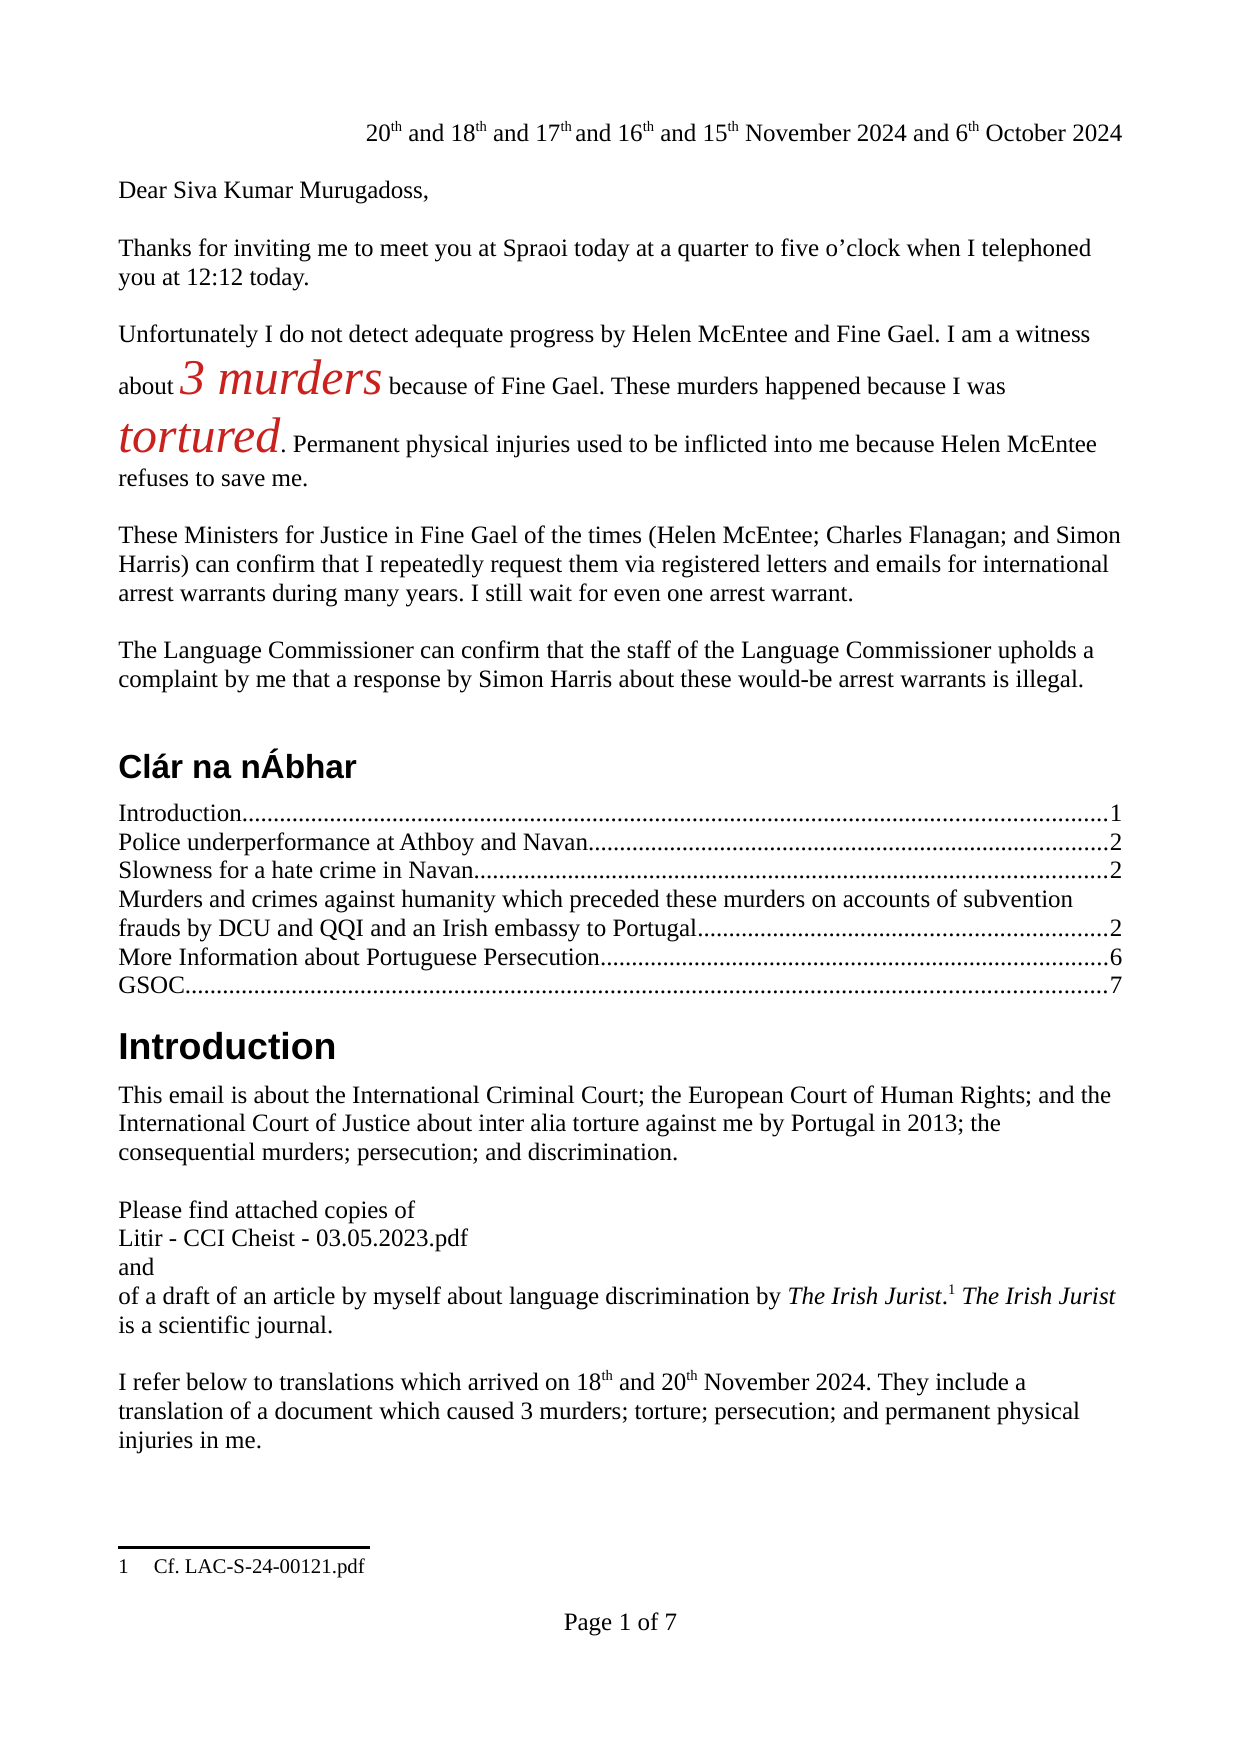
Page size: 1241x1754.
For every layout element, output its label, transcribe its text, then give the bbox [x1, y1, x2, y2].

text Thanks for inviting me to meet you at Spraoi today at a quarter to five o’clock when I telephoned you at 12:12 today. [118, 233, 1122, 291]
text These Ministers for Justice in Fine Gael of the times (Helen McEntee; Charles Flanagan; and Simon Harris) can confirm that I repeatedly request them via registered letters and emails for international arrest warrants during many years. I still wait for even one arrest warrant. [118, 521, 1122, 607]
subtitle Introduction [118, 1024, 1122, 1067]
subtitle Clár na nÁbhar [118, 747, 1122, 785]
text Cf. LAC-S-24-00121.pdf [118, 1553, 1122, 1578]
text I refer below to translations which arrived on 18th and 20th November 2024. They include a translation of a document which caused 3 murders; torture; persecution; and permanent physical injuries in me. [118, 1367, 1122, 1453]
text Murders and crimes against humanity which preceded these murders on accounts of subvention frauds by DCU and QQI and an Irish embassy to Portugal 2 [118, 884, 1122, 942]
text of a draft of an article by myself about language discrimination by The Irish Jurist. The Irish Jurist is a scientific journal. [118, 1281, 1122, 1338]
text Dear Siva Kumar Murugadoss, [118, 176, 1122, 204]
text Litir - CCI Cheist - 03.05.2023.pdf [118, 1223, 1122, 1252]
text Slowness for a hate crime in Navan 2 [118, 855, 1122, 884]
text The Language Commissioner can confirm that the staff of the Language Commissioner upholds a complaint by me that a response by Simon Harris about these would-be arrest warrants is illegal. [118, 636, 1122, 693]
text 20th and 18th and 17th and 16th and 15th November 2024 and 6th October 2024 [118, 118, 1122, 147]
text Police underperformance at Athboy and Navan 2 [118, 827, 1122, 855]
text More Information about Portuguese Persecution 6 [118, 942, 1122, 970]
text Please find attached copies of [118, 1195, 1122, 1223]
text Introduction 1 [118, 798, 1122, 827]
text Unfortunately I do not detect adequate progress by Helen McEntee and Fine Gael. I am a witness about 3 murders because of Fine Gael. These murders happened because I was tortured. Permanent physical injuries used to be inflicted into me because Helen McEntee refuses to save me. [118, 319, 1122, 492]
text GSOC 7 [118, 970, 1122, 999]
text and [118, 1252, 1122, 1281]
text This email is about the International Criminal Court; the European Court of Human Rights; and the International Court of Justice about inter alia torture against me by Portugal in 2013; the consequential murders; persecution; and discrimination. [118, 1080, 1122, 1166]
